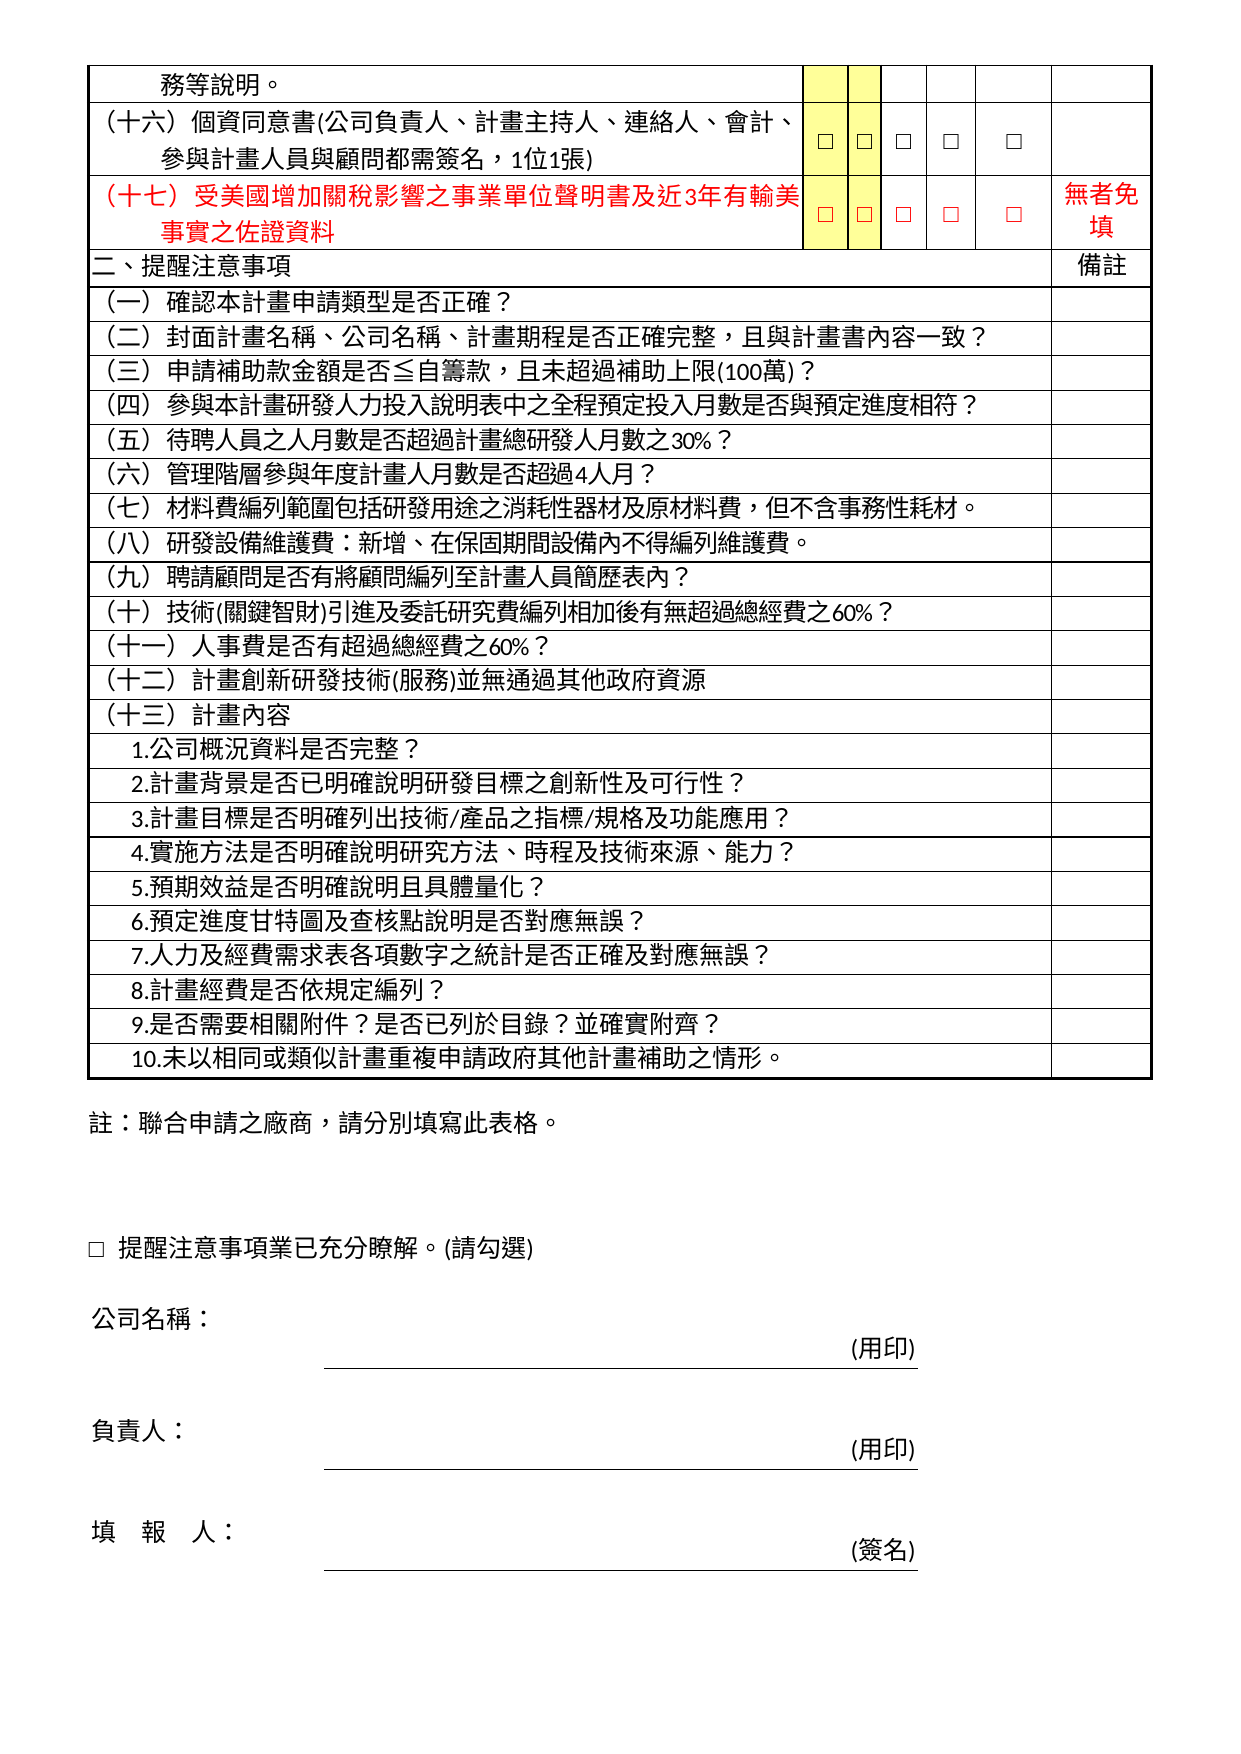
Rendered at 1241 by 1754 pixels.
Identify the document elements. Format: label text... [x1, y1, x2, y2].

table_cell 9.是否需要相關附件？是否已列於目錄？並確實附齊？ [90, 1009, 1051, 1043]
text □ 提醒注意事項業已充分瞭解。(請勾選) [88, 1205, 1152, 1268]
table_cell 無者免填 [1052, 176, 1150, 249]
table_cell 4.實施方法是否明確說明研究方法、時程及技術來源、能力？ [90, 838, 1051, 871]
table_cell □ [804, 176, 847, 249]
table_cell □ [849, 103, 880, 175]
table_cell [1052, 838, 1150, 871]
table_cell （十二）計畫創新研發技術(服務)並無通過其他政府資源 [90, 666, 1051, 699]
table_cell 填 報 人： [89, 1469, 324, 1570]
table_cell [882, 66, 926, 102]
table_cell □ [976, 176, 1051, 249]
table_cell （五）待聘人員之人月數是否超過計畫總研發人月數之30%？ [90, 425, 1051, 458]
table_cell [927, 66, 975, 102]
table_cell [1052, 1044, 1150, 1077]
table_cell □ [927, 103, 975, 175]
table_cell 備註 [1052, 250, 1150, 286]
table_cell [1052, 1009, 1150, 1043]
table_cell （十六）個資同意書(公司負責人、計畫主持人、連絡人、會計、參與計畫人員與顧問都需簽名，1位1張) [90, 103, 802, 175]
table_cell [1052, 666, 1150, 699]
table_cell 8.計畫經費是否依規定編列？ [90, 975, 1051, 1008]
table_cell 10.未以相同或類似計畫重複申請政府其他計畫補助之情形。 [90, 1044, 1051, 1077]
table_cell 6.預定進度甘特圖及查核點說明是否對應無誤？ [90, 906, 1051, 939]
table_cell [1052, 494, 1150, 527]
table_cell [1052, 734, 1150, 768]
table_cell [1052, 941, 1150, 974]
table_cell □ [882, 176, 926, 249]
table_cell [1052, 356, 1150, 389]
table_cell [1052, 906, 1150, 939]
table_cell [849, 66, 880, 102]
text 註：聯合申請之廠商，請分別填寫此表格。 [88, 1080, 1152, 1143]
table_cell （八）研發設備維護費：新增、在保固期間設備內不得編列維護費。 [90, 528, 1051, 561]
table_cell （九）聘請顧問是否有將顧問編列至計畫人員簡歷表內？ [90, 563, 1051, 596]
table_cell [1052, 563, 1150, 596]
table_header (用印) [324, 1268, 918, 1368]
table_cell [1052, 975, 1150, 1008]
table_cell （十）技術(關鍵智財)引進及委託研究費編列相加後有無超過總經費之60%？ [90, 597, 1051, 630]
table_cell 負責人： [89, 1368, 324, 1469]
table_cell （十一）人事費是否有超過總經費之60%？ [90, 631, 1051, 664]
table_cell (簽名) [324, 1470, 918, 1570]
table_cell □ [882, 103, 926, 175]
table_cell (用印) [324, 1369, 918, 1469]
table_cell （一）確認本計畫申請類型是否正確？ [90, 288, 1051, 321]
table_cell （十七）受美國增加關稅影響之事業單位聲明書及近3年有輸美事實之佐證資料 [90, 176, 802, 249]
table_cell （七）材料費編列範圍包括研發用途之消耗性器材及原材料費，但不含事務性耗材。 [90, 494, 1051, 527]
table_cell （六）管理階層參與年度計畫人月數是否超過4人月？ [90, 459, 1051, 493]
table_cell [1052, 66, 1150, 102]
table_cell [1052, 425, 1150, 458]
table_cell （二）封面計畫名稱、公司名稱、計畫期程是否正確完整，且與計畫書內容一致？ [90, 322, 1051, 355]
table_cell [804, 66, 847, 102]
table_cell □ [927, 176, 975, 249]
table_cell 3.計畫目標是否明確列出技術/產品之指標/規格及功能應用？ [90, 803, 1051, 836]
table_cell □ [976, 103, 1051, 175]
table_cell [1052, 459, 1150, 493]
table_cell □ [804, 103, 847, 175]
table_cell [1052, 631, 1150, 664]
table_cell 務等說明。 [90, 66, 802, 102]
table_cell （三）申請補助款金額是否≦自籌款，且未超過補助上限(100萬)？ [90, 356, 1051, 389]
table_cell 5.預期效益是否明確說明且具體量化？ [90, 872, 1051, 905]
table_cell [1052, 769, 1150, 802]
table_cell 7.人力及經費需求表各項數字之統計是否正確及對應無誤？ [90, 941, 1051, 974]
table_cell 1.公司概況資料是否完整？ [90, 734, 1051, 768]
table_cell 2.計畫背景是否已明確說明研發目標之創新性及可行性？ [90, 769, 1051, 802]
table_cell [1052, 288, 1150, 321]
table_header 公司名稱： [89, 1268, 324, 1368]
table_cell [1052, 803, 1150, 836]
table_cell [1052, 391, 1150, 424]
table_cell （十三）計畫內容 [90, 700, 1051, 733]
table_cell □ [849, 176, 880, 249]
table_cell [1052, 103, 1150, 175]
table_cell [1052, 872, 1150, 905]
table_cell [1052, 700, 1150, 733]
table_cell 二、提醒注意事項 [90, 250, 1051, 286]
table_cell （四）參與本計畫研發人力投入說明表中之全程預定投入月數是否與預定進度相符？ [90, 391, 1051, 424]
table_cell [976, 66, 1051, 102]
table_cell [1052, 322, 1150, 355]
table_cell [1052, 597, 1150, 630]
table_cell [1052, 528, 1150, 561]
